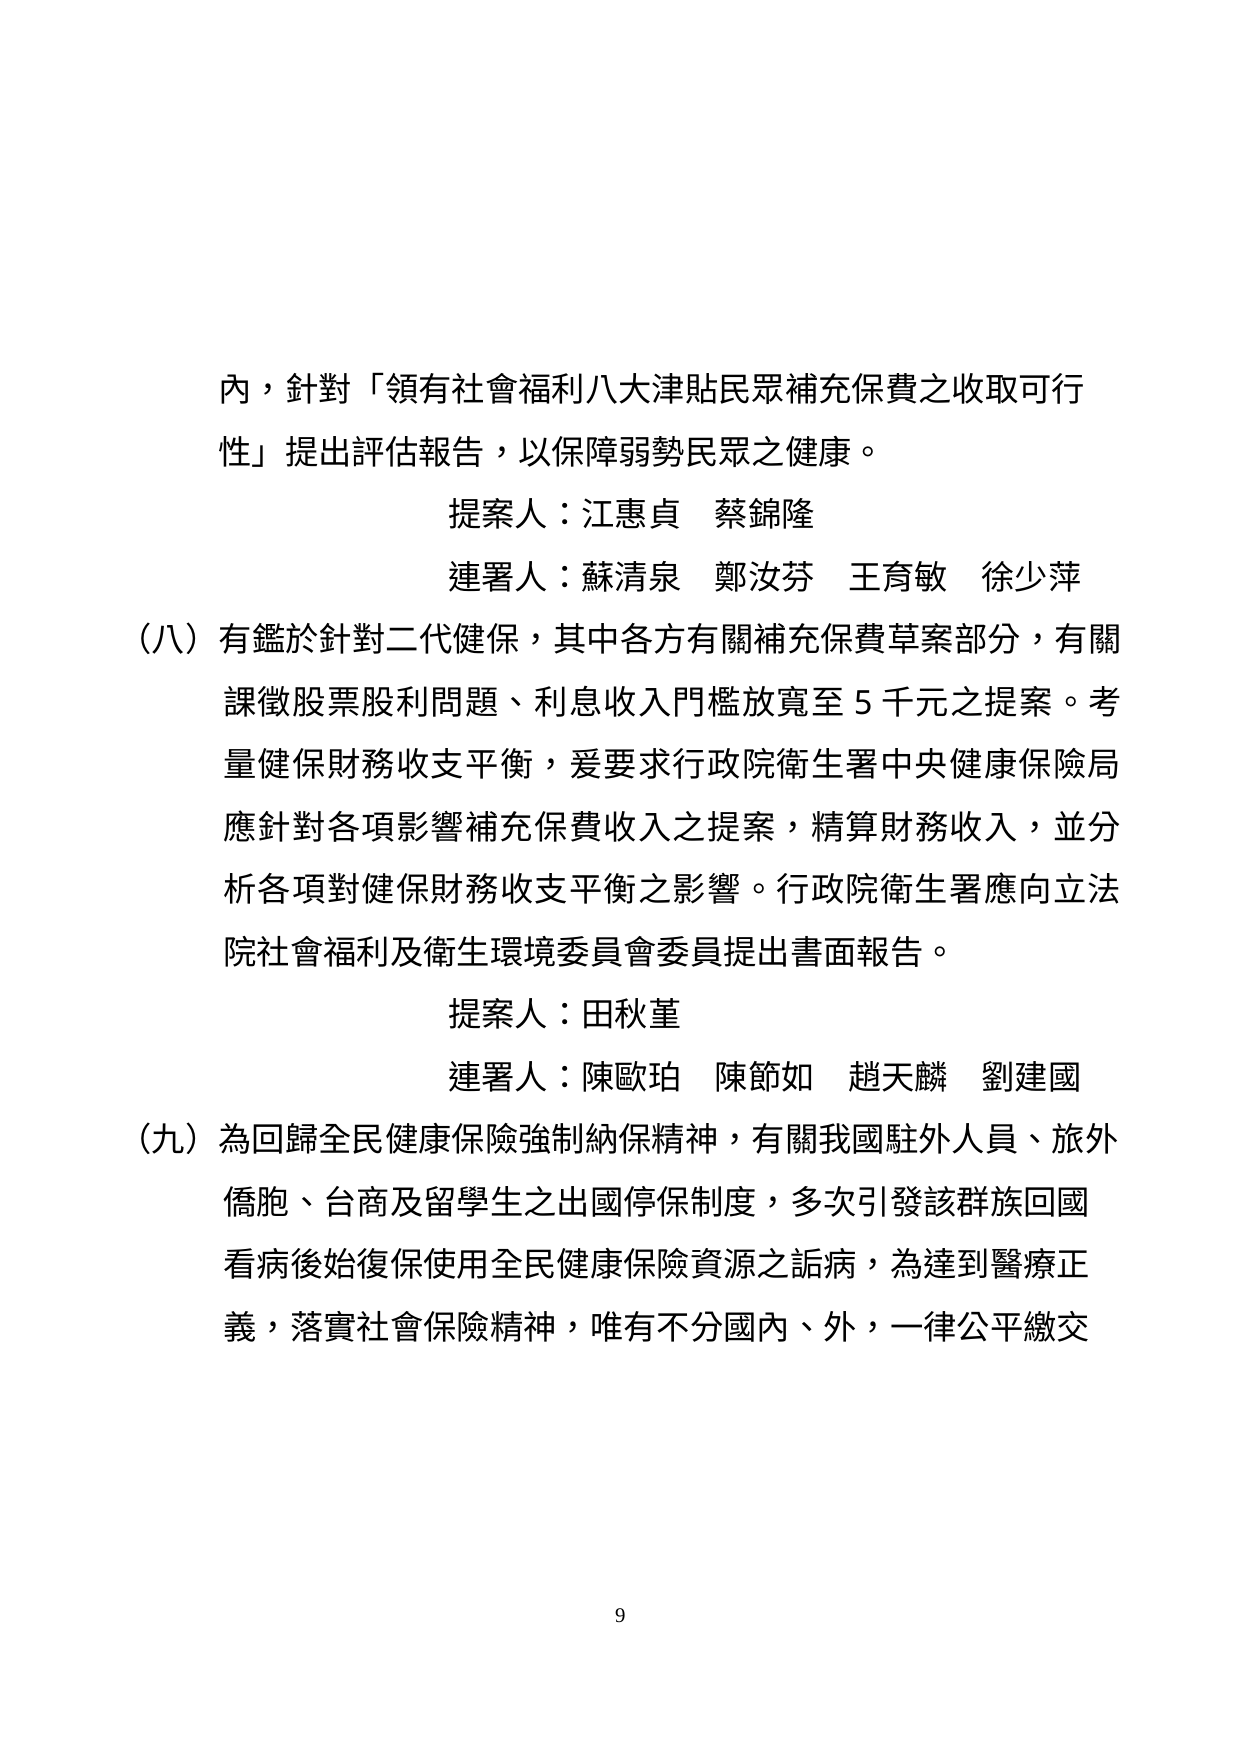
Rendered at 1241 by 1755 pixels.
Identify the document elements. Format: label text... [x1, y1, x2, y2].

text 連署人：陳歐珀 陳節如 趙天麟 劉建國 [117, 1033, 1122, 1096]
text 連署人：蘇清泉 鄭汝芬 王育敏 徐少萍 [117, 533, 1122, 596]
text （九）為回歸全民健康保險強制納保精神，有關我國駐外人員、旅外僑胞、台商及留學生之出國停保制度，多次引發該群族回國看病後始復保使用全民健康保險資源之詬病，為達到醫療正義，落實社會保險精神，唯有不分國內、外，一律公平繳交 [118, 1096, 1122, 1346]
text 內，針對「領有社會福利八大津貼民眾補充保費之收取可行性」提出評估報告，以保障弱勢民眾之健康。 [118, 346, 1122, 471]
text （八）有鑑於針對二代健保，其中各方有關補充保費草案部分，有關課徵股票股利問題、利息收入門檻放寬至5千元之提案。考量健保財務收支平衡，爰要求行政院衛生署中央健康保險局應針對各項影響補充保費收入之提案，精算財務收入，並分析各項對健保財務收支平衡之影響。行政院衛生署應向立法院社會福利及衛生環境委員會委員提出書面報告。 [118, 596, 1122, 971]
text 提案人：江惠貞 蔡錦隆 [117, 471, 1122, 533]
text 提案人：田秋堇 [117, 971, 1122, 1033]
